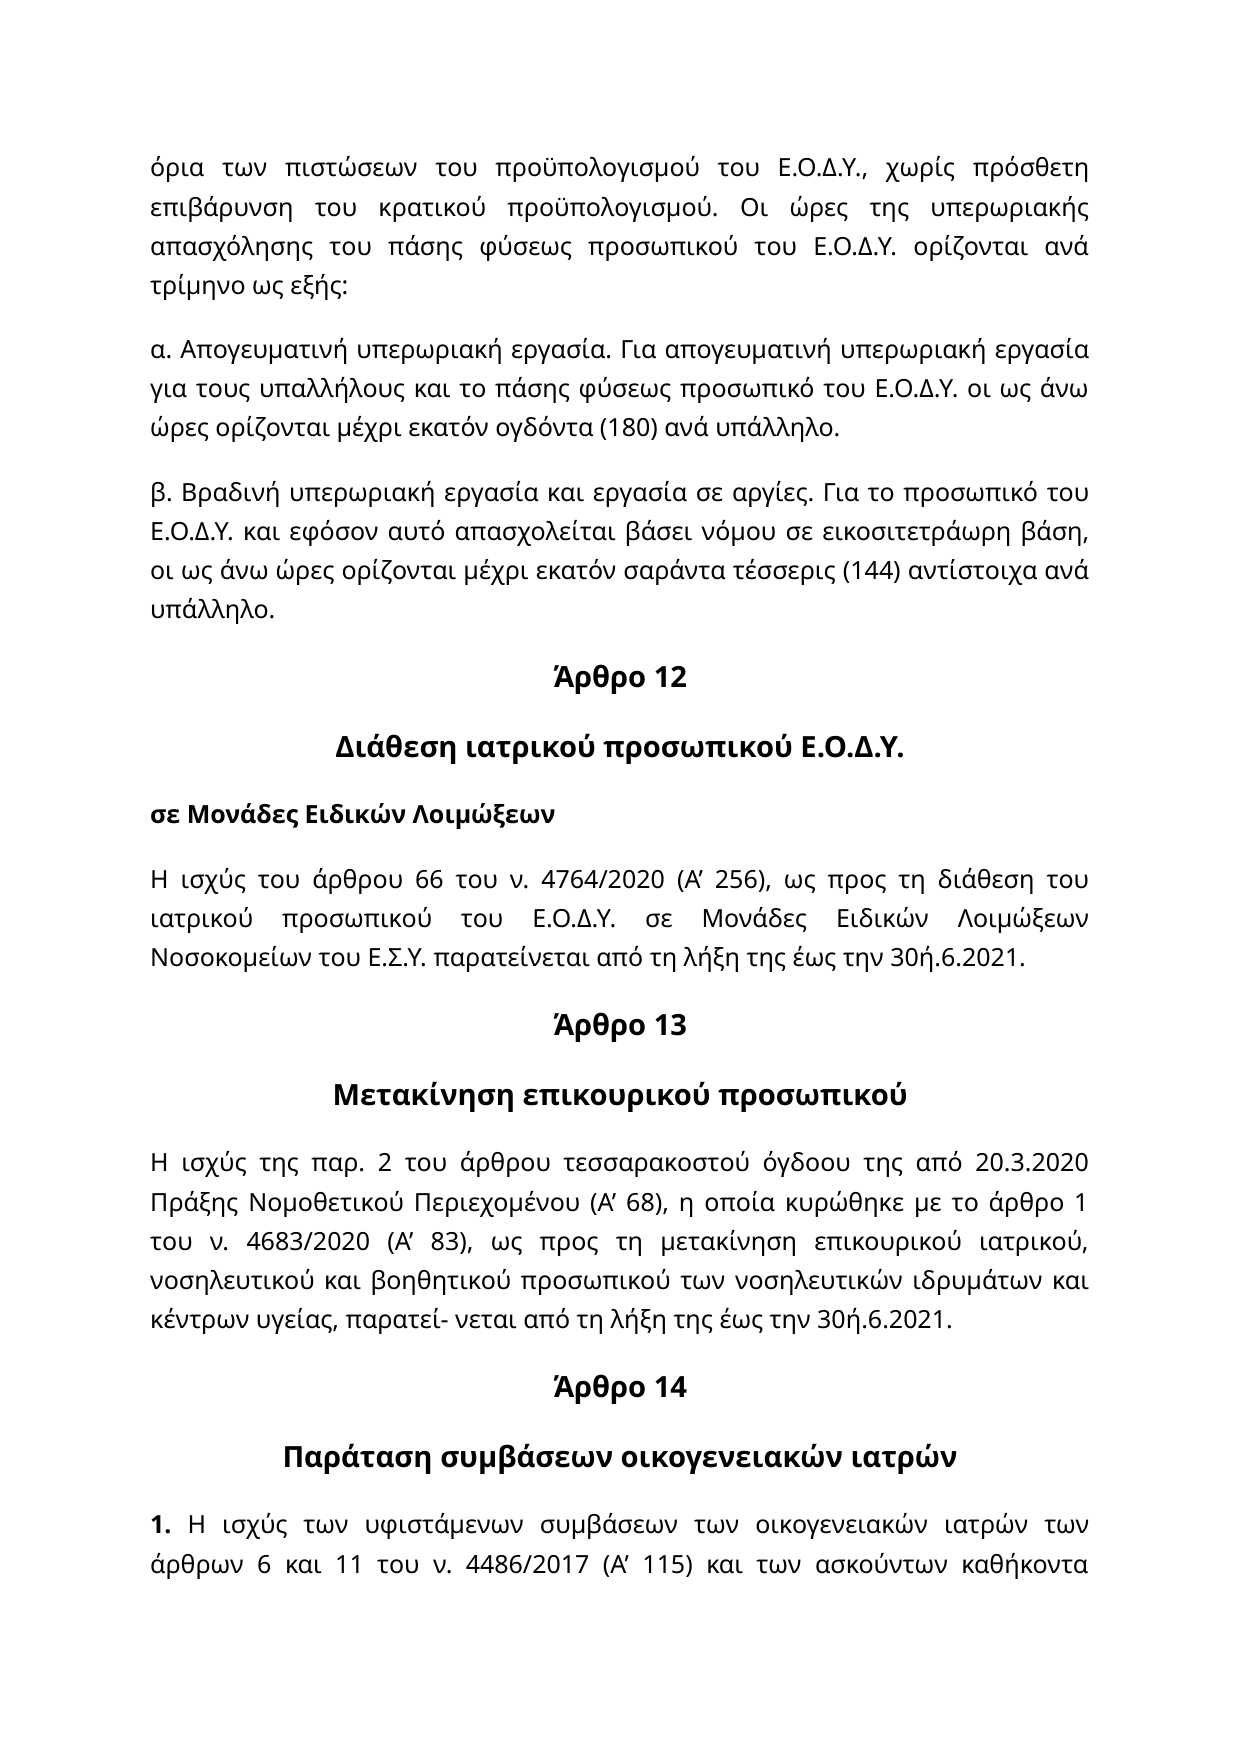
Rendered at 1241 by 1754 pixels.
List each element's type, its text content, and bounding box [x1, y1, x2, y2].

text Η ισχύς του άρθρου 66 του ν. 4764/2020 (Α’ 256), ως προς τη διάθεση του ιατρικού προσωπικού του Ε.Ο.Δ.Υ. σε Μονάδες Ειδικών Λοιμώξεων Νοσοκομείων του Ε.Σ.Υ. παρατείνεται από τη λήξη της έως την 30ή.6.2021. [150, 861, 1090, 974]
subtitle Παράταση συμβάσεων οικογενειακών ιατρών [150, 1436, 1090, 1476]
text β. Βραδινή υπερωριακή εργασία και εργασία σε αργίες. Για το προσωπικό του Ε.Ο.Δ.Υ. και εφόσον αυτό απασχολείται βάσει νόμου σε εικοσιτετράωρη βάση, οι ως άνω ώρες ορίζονται μέχρι εκατόν σαράντα τέσσερις (144) αντίστοιχα ανά υπάλληλο. [150, 474, 1090, 626]
subtitle Άρθρο 14 [150, 1366, 1090, 1406]
text α. Απογευματινή υπερωριακή εργασία. Για απογευματινή υπερωριακή εργασία για τους υπαλλήλους και το πάσης φύσεως προσωπικό του Ε.Ο.Δ.Υ. οι ως άνω ώρες ορίζονται μέχρι εκατόν ογδόντα (180) ανά υπάλληλο. [150, 332, 1090, 444]
subtitle Μετακίνηση επικουρικού προσωπικού [150, 1074, 1090, 1114]
text 1. Η ισχύς των υφιστάμενων συμβάσεων των οικογενειακών ιατρών των άρθρων 6 και 11 του ν. 4486/2017 (Α’ 115) και των ασκούντων καθήκοντα [150, 1507, 1090, 1580]
subtitle Άρθρο 12 [150, 656, 1090, 696]
subtitle Άρθρο 13 [150, 1004, 1090, 1043]
subtitle Διάθεση ιατρικού προσωπικού Ε.Ο.Δ.Υ. [150, 726, 1090, 766]
text Η ισχύς της παρ. 2 του άρθρου τεσσαρακοστού όγδοου της από 20.3.2020 Πράξης Νομοθετικού Περιεχομένου (Α’ 68), η οποία κυρώθηκε με το άρθρο 1 του ν. 4683/2020 (Α’ 83), ως προς τη μετακίνηση επικουρικού ιατρικού, νοσηλευτικού και βοηθητικού προσωπικού των νοσηλευτικών ιδρυμάτων και κέντρων υγείας, παρατεί- νεται από τη λήξη της έως την 30ή.6.2021. [150, 1145, 1090, 1336]
text όρια των πιστώσεων του προϋπολογισμού του Ε.Ο.Δ.Υ., χωρίς πρόσθετη επιβάρυνση του κρατικού προϋπολογισμού. Οι ώρες της υπερωριακής απασχόλησης του πάσης φύσεως προσωπικού του Ε.Ο.Δ.Υ. ορίζονται ανά τρίμηνο ως εξής: [150, 150, 1090, 302]
text σε Μονάδες Ειδικών Λοιμώξεων [150, 797, 1090, 831]
